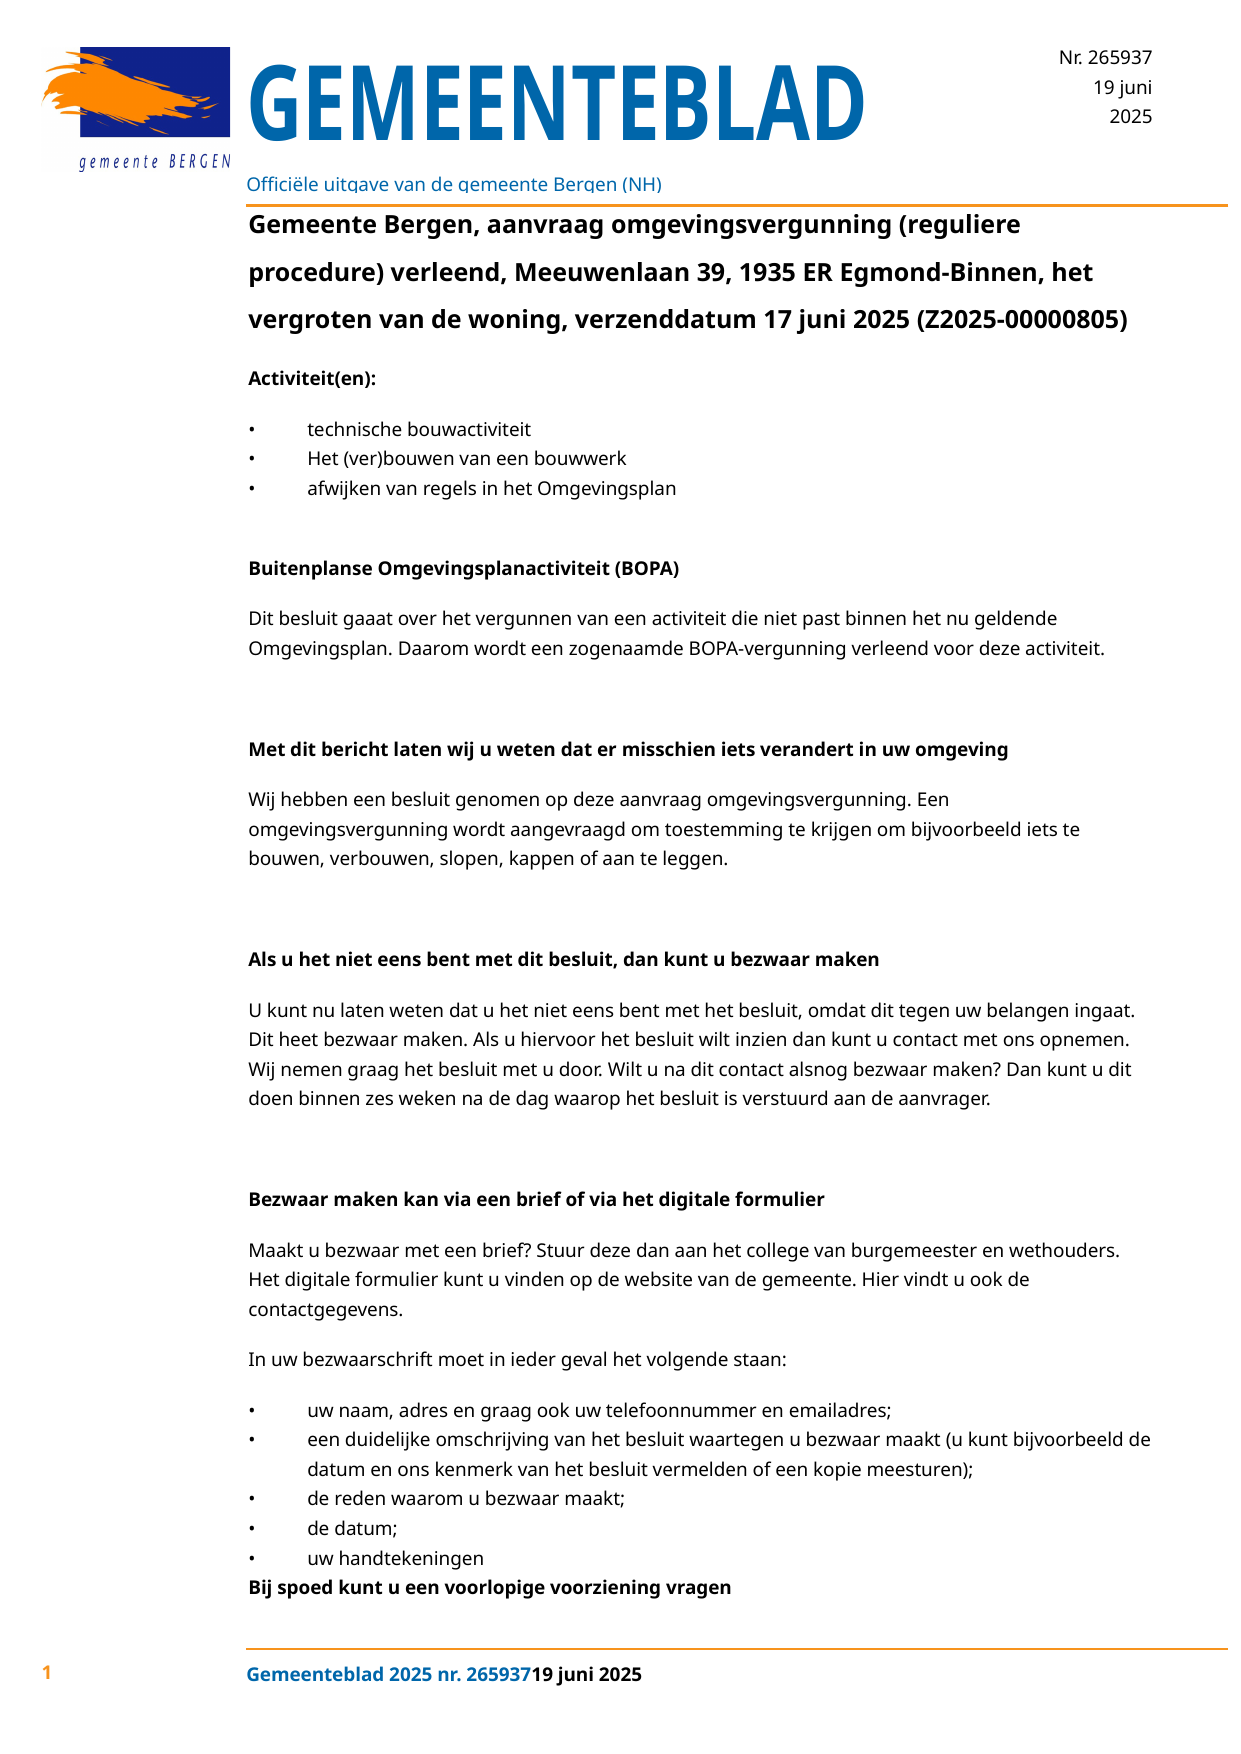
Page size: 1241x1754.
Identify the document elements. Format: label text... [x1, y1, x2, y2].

text Buitenplanse Omgevingsplanactiviteit (BOPA) [248, 555, 1152, 581]
text Wij hebben een besluit genomen op deze aanvraag omgevingsvergunning. Een omgevingsvergunning wordt aangevraagd om toestemming te krijgen om bijvoorbeeld iets te bouwen, verbouwen, slopen, kappen of aan te leggen. [248, 786, 1152, 871]
text Bij spoed kunt u een voorlopige voorziening vragen [248, 1574, 1152, 1600]
text Gemeente Bergen, aanvraag omgevingsvergunning (reguliere procedure) verleend, Meeuwenlaan 39, 1935 ER Egmond-Binnen, het vergroten van de woning, verzenddatum 17 juni 2025 (Z2025-00000805) [248, 207, 1152, 336]
list de datum; [248, 1515, 1152, 1541]
picture [41, 47, 231, 172]
list technische bouwactiviteit [248, 416, 1152, 442]
text U kunt nu laten weten dat u het niet eens bent met het besluit, omdat dit tegen uw belangen ingaat. Dit heet bezwaar maken. Als u hiervoor het besluit wilt inzien dan kunt u contact met ons opnemen. Wij nemen graag het besluit met u door. Wilt u na dit contact alsnog bezwaar maken? Dan kunt u dit doen binnen zes weken na de dag waarop het besluit is verstuurd aan de aanvrager. [248, 997, 1152, 1111]
text Met dit bericht laten wij u weten dat er misschien iets verandert in uw omgeving [248, 736, 1152, 762]
list een duidelijke omschrijving van het besluit waartegen u bezwaar maakt (u kunt bijvoorbeeld de datum en ons kenmerk van het besluit vermelden of een kopie meesturen); [248, 1426, 1152, 1482]
text In uw bezwaarschrift moet in ieder geval het volgende staan: [248, 1346, 1152, 1372]
text Bezwaar maken kan via een brief of via het digitale formulier [248, 1186, 1152, 1212]
list de reden waarom u bezwaar maakt; [248, 1486, 1152, 1511]
text Als u het niet eens bent met dit besluit, dan kunt u bezwaar maken [248, 946, 1152, 972]
text Maakt u bezwaar met een brief? Stuur deze dan aan het college van burgemeester en wethouders. Het digitale formulier kunt u vinden op de website van de gemeente. Hier vindt u ook de contactgegevens. [248, 1237, 1152, 1322]
list uw naam, adres en graag ook uw telefoonnummer en emailadres; [248, 1397, 1152, 1422]
text Dit besluit gaaat over het vergunnen van een activiteit die niet past binnen het nu geldende Omgevingsplan. Daarom wordt een zogenaamde BOPA-vergunning verleend voor deze activiteit. [248, 606, 1152, 661]
list Het (ver)bouwen van een bouwwerk [248, 446, 1152, 471]
list afwijken van regels in het Omgevingsplan [248, 475, 1152, 501]
list uw handtekeningen [248, 1545, 1152, 1570]
text Activiteit(en): [248, 366, 1152, 391]
